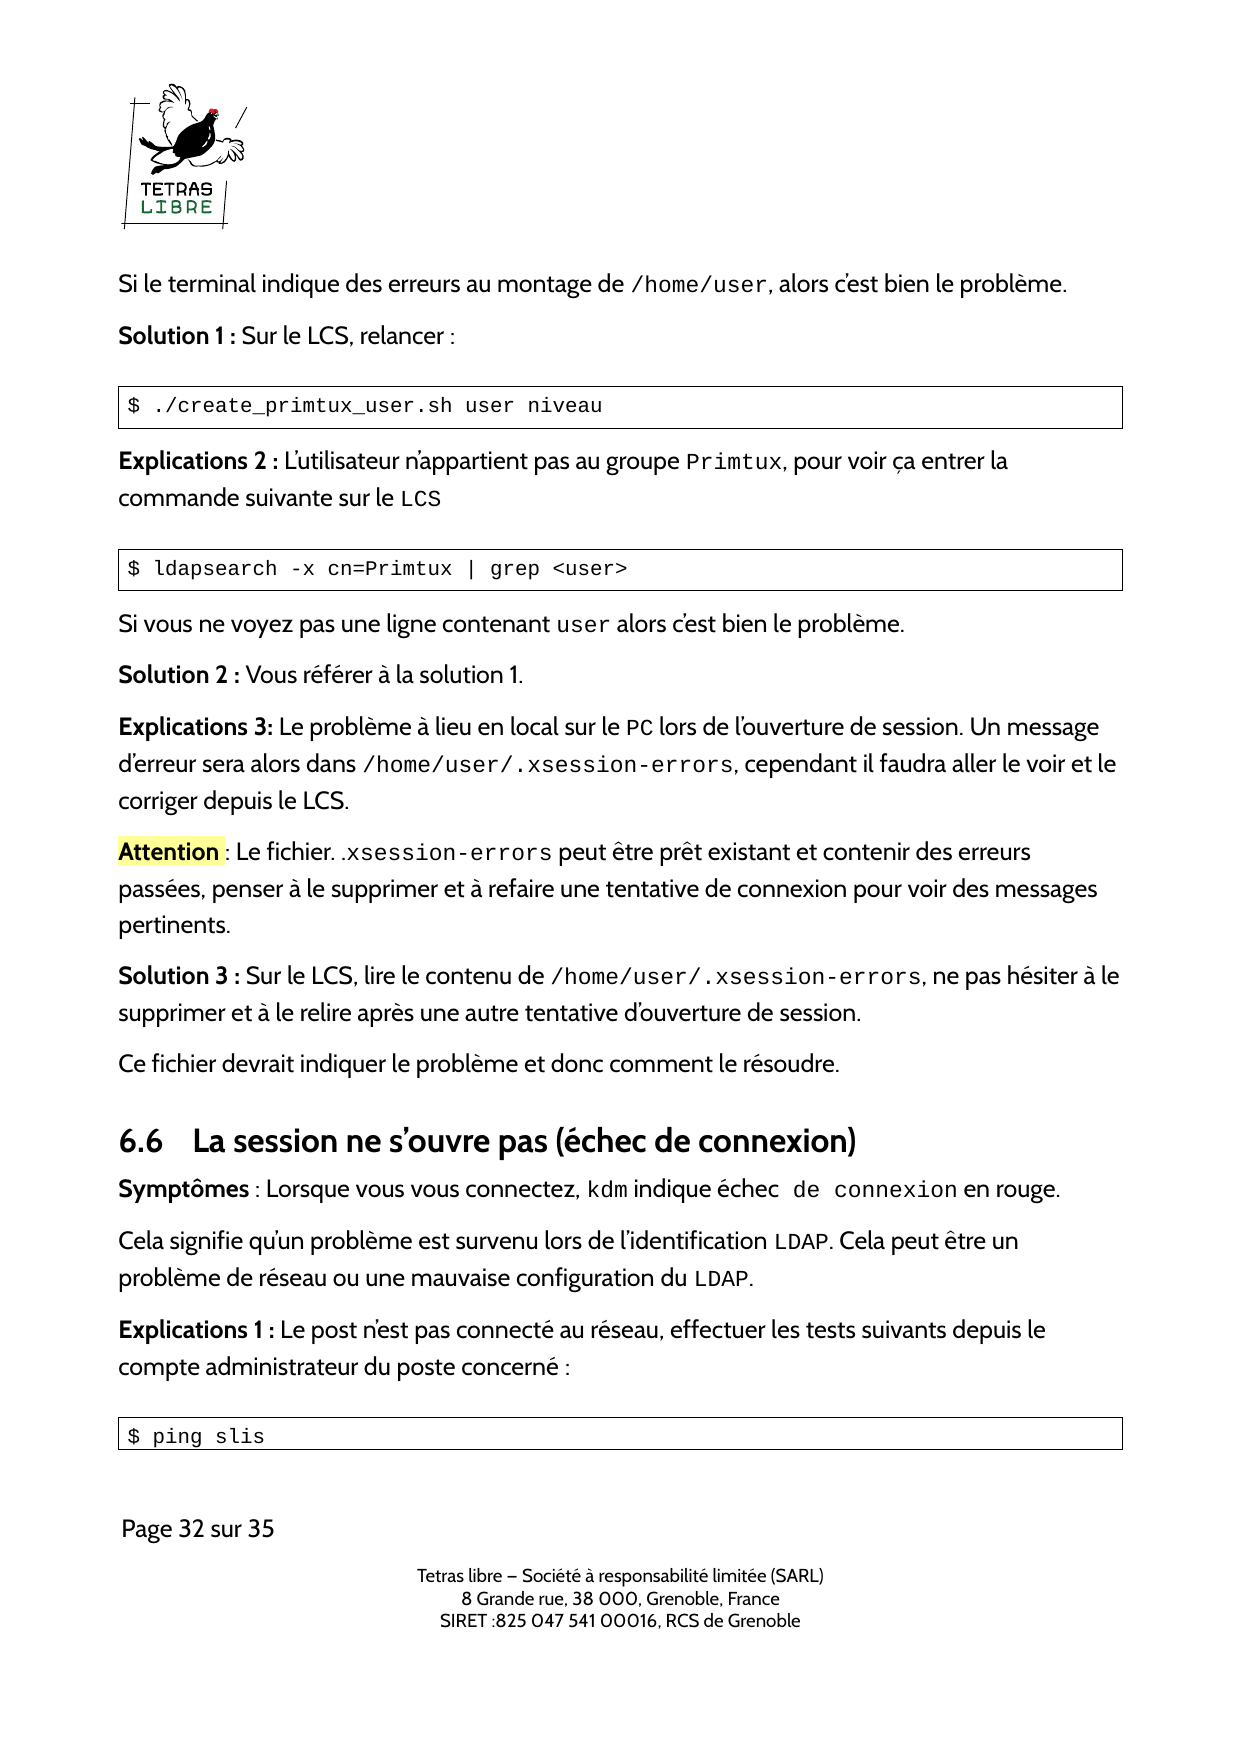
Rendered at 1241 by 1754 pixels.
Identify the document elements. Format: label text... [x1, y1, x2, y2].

text Explications 2 : L’utilisateur n’appartient pas au groupe Primtux, pour voir ça entrer la commande suivante sur le LCS [118, 445, 1122, 513]
text Ce fichier devrait indiquer le problème et donc comment le résoudre. [118, 1049, 1122, 1079]
text $ ./create_primtux_user.sh user niveau [119, 387, 1122, 428]
text $ ldapsearch -x cn=Primtux | grep <user> [119, 550, 1122, 590]
text Cela signifie qu’un problème est survenu lors de l’identification LDAP. Cela peut être un problème de réseau ou une mauvaise configuration du LDAP. [118, 1226, 1122, 1294]
subtitle La session ne s’ouvre pas (échec de connexion) [118, 1121, 1122, 1161]
text $ ping slis [119, 1418, 1122, 1449]
text Si le terminal indique des erreurs au montage de /home/user, alors c’est bien le problème. [118, 268, 1122, 299]
text Solution 1 : Sur le LCS, relancer : [118, 320, 1122, 350]
text Explications 3: Le problème à lieu en local sur le PC lors de l’ouverture de session. Un message d’erreur sera alors dans /home/user/.xsession-errors, cependant il faudra aller le voir et le corriger depuis le LCS. [118, 711, 1122, 815]
text Explications 1 : Le post n’est pas connecté au réseau, effectuer les tests suivants depuis le compte administrateur du poste concerné : [118, 1314, 1122, 1381]
text Solution 2 : Vous référer à la solution 1. [118, 660, 1122, 690]
text Symptômes : Lorsque vous vous connectez, kdm indique échec de connexion en rouge. [118, 1174, 1122, 1205]
text Si vous ne voyez pas une ligne contenant user alors c’est bien le problème. [118, 608, 1122, 639]
text Solution 3 : Sur le LCS, lire le contenu de /home/user/.xsession-errors, ne pas hésiter à le supprimer et à le relire après une autre tentative d’ouverture de session. [118, 961, 1122, 1028]
text Attention : Le fichier. .xsession-errors peut être prêt existant et contenir des erreurs passées, penser à le supprimer et à refaire une tentative de connexion pour voir des messages pertinents. [118, 836, 1122, 940]
